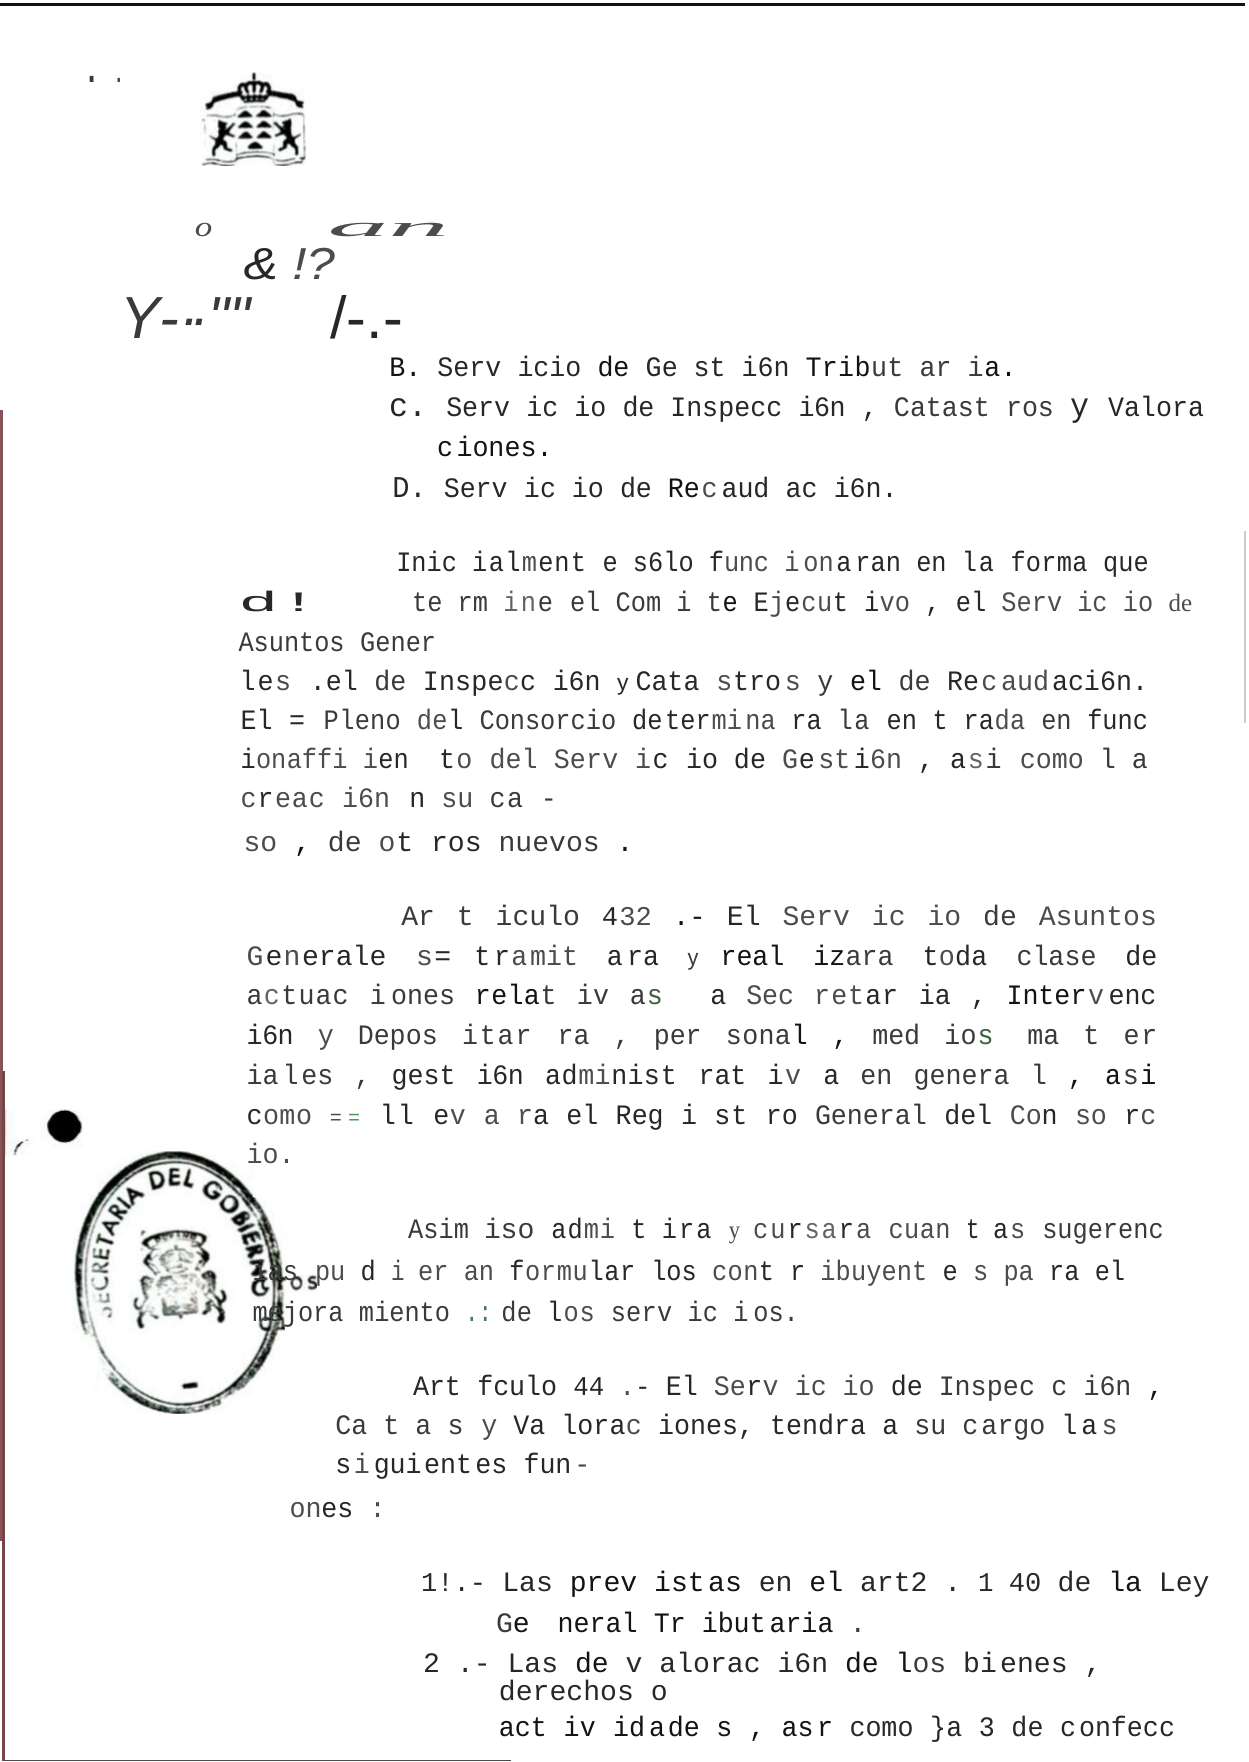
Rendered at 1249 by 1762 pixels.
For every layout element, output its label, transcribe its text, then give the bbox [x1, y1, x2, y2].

text D. Serv ic io de Recaud ac i6n. [392, 472, 1249, 504]
text 2 .- Las de v alorac i6n de los bienes , derechos o [423, 1650, 1249, 1706]
text B. Serv icio de Ge st i6n Tribut ar ia. [389, 353, 1249, 385]
text Asim iso admi t ira y cursara cuan t as sugerenc ias pu d i er an formular los cont r ibuyent e s pa ra el mejora miento .: de los serv ic ios. [317, 1215, 1170, 1330]
text . . [86, 29, 1249, 95]
text so , de ot ros nuevos . [243, 828, 1249, 859]
text Y-··"" /-.- [120, 288, 1249, 351]
text Art fculo 44 .- El Serv ic io de Inspec c i6n , Ca t a s­ y Va lorac iones, tendra a su cargo las siguientes fun- [335, 1372, 1170, 1482]
text 1!.- Las prev istas en el art2 . 1 40 de la Ley Ge ­ neral Tr ibutaria . [421, 1568, 1220, 1641]
text & !? [243, 243, 1249, 288]
text Ar t iculo 432 .- El Serv ic io de Asuntos Generale s= tramit ara y real izara toda clase de actuac iones relat iv as a Sec retar ia , Intervenc i6n y Depos itar ra , per sonal , med ios ma t er iales , gest i6n administ rat iv a en genera l , asi como = = ll ev a ra el Reg i st ro General del Con so rc io. [246, 902, 1157, 1172]
text o an [194, 211, 1249, 243]
text les .el de Inspecc i6n y Cata stros y el de Recaudaci6n. El = Pleno del Consorcio determina ra la en t rada en func ionaffi ien to del Serv ic io de Gesti6n , asi como l a creac i6n n su ca - [239, 667, 1149, 816]
text ones : [289, 1494, 1249, 1526]
text Inic ialment e s6lo func ionaran en la forma que d! te rm ine el Com i te Ejecut ivo , el Serv ic io de Asuntos Gener [238, 548, 1220, 659]
text act iv idade s , asr como }a 3 de confecc [499, 1713, 1176, 1744]
text c. Serv ic io de Inspecc i6n , Catast ros y Valora­ ciones. [389, 388, 1220, 465]
